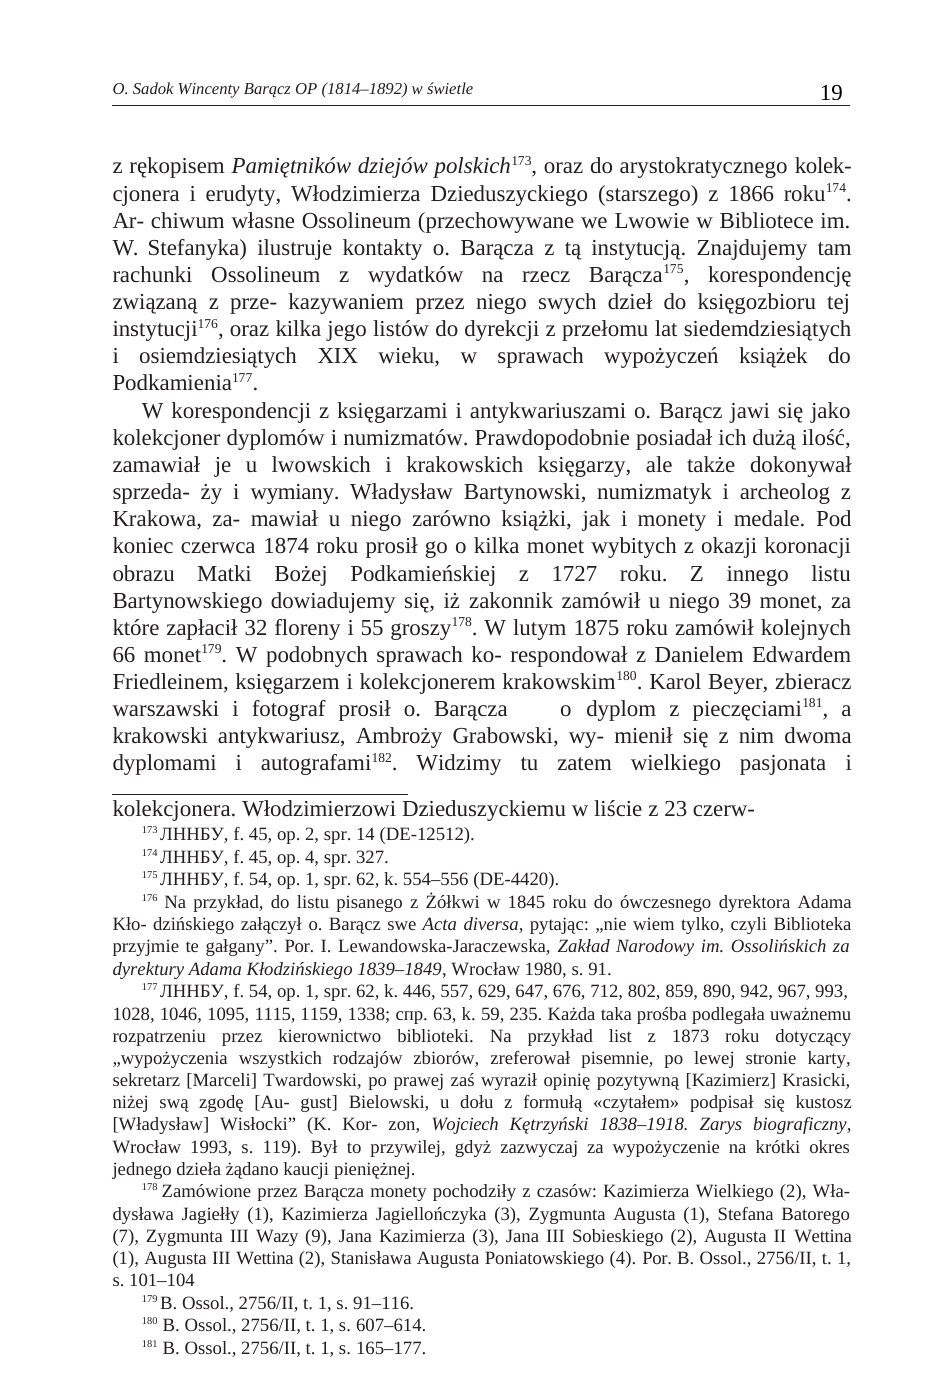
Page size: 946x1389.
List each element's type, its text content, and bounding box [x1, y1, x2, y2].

text 175 ЛННБУ, f. 54, оp. 1, spr. 62, k. 554–556 (DE-4420). [142, 868, 862, 890]
text 181 B. Ossol., 2756/II, t. 1, s. 165–177. [142, 1337, 862, 1358]
text 179 B. Ossol., 2756/II, t. 1, s. 91–116. [142, 1292, 862, 1313]
text z rękopisem Pamiętników dziejów polskich173, oraz do arystokratycznego kolek- cjonera i erudyty, Włodzimierza Dzieduszyckiego (starszego) z 1866 roku174. Ar- chiwum własne Ossolineum (przechowywane we Lwowie w Bibliotece im. W. Stefanyka) ilustruje kontakty o. Barącza z tą instytucją. Znajdujemy tam rachunki Ossolineum z wydatków na rzecz Barącza175, korespondencję związaną z prze- kazywaniem przez niego swych dzieł do księgozbioru tej instytucji176, oraz kilka jego listów do dyrekcji z przełomu lat siedemdziesiątych i osiemdziesiątych XIX wieku, w sprawach wypożyczeń książek do Podkamienia177. [112, 153, 852, 396]
text 176 Na przykład, do listu pisanego z Żółkwi w 1845 roku do ówczesnego dyrektora Adama Kło- dzińskiego załączył o. Barącz swe Acta diversa, pytając: „nie wiem tylko, czyli Biblioteka przyjmie te gałgany”. Por. I. Lewandowska-Jaraczewska, Zakład Narodowy im. Ossolińskich za dyrektury Adama Kłodzińskiego 1839–1849, Wrocław 1980, s. 91. [112, 891, 852, 979]
text 177 ЛННБУ, f. 54, оp. 1, spr. 62, k. 446, 557, 629, 647, 676, 712, 802, 859, 890, 942, 967, 993, [142, 980, 862, 1001]
text 178 Zamówione przez Barącza monety pochodziły z czasów: Kazimierza Wielkiego (2), Wła- dysława Jagiełły (1), Kazimierza Jagiellończyka (3), Zygmunta Augusta (1), Stefana Batorego (7), Zygmunta III Wazy (9), Jana Kazimierza (3), Jana III Sobieskiego (2), Augusta II Wettina (1), Augusta III Wettina (2), Stanisława Augusta Poniatowskiego (4). Por. B. Ossol., 2756/II, t. 1, s. 101–104 [112, 1180, 852, 1291]
text W korespondencji z księgarzami i antykwariuszami o. Barącz jawi się jako kolekcjoner dyplomów i numizmatów. Prawdopodobnie posiadał ich dużą ilość, zamawiał je u lwowskich i krakowskich księgarzy, ale także dokonywał sprzeda- ży i wymiany. Władysław Bartynowski, numizmatyk i archeolog z Krakowa, za- mawiał u niego zarówno książki, jak i monety i medale. Pod koniec czerwca 1874 roku prosił go o kilka monet wybitych z okazji koronacji obrazu Matki Bożej Podkamieńskiej z 1727 roku. Z innego listu Bartynowskiego dowiadujemy się, iż zakonnik zamówił u niego 39 monet, za które zapłacił 32 floreny i 55 groszy178. W lutym 1875 roku zamówił kolejnych 66 monet179. W podobnych sprawach ko- respondował z Danielem Edwardem Friedleinem, księgarzem i kolekcjonerem krakowskim180. Karol Beyer, zbieracz warszawski i fotograf prosił o. Barącza o dyplom z pieczęciami181, a krakowski antykwariusz, Ambroży Grabowski, wy- mienił się z nim dwoma dyplomami i autografami182. Widzimy tu zatem wielkiego pasjonata i kolekcjonera. Włodzimierzowi Dzieduszyckiemu w liście z 23 czerw- [112, 397, 852, 821]
text 180 B. Ossol., 2756/II, t. 1, s. 607–614. [142, 1314, 862, 1336]
text 1028, 1046, 1095, 1115, 1159, 1338; спр. 63, k. 59, 235. Każda taka prośba podlegała uważnemu rozpatrzeniu przez kierownictwo biblioteki. Na przykład list z 1873 roku dotyczący „wypożyczenia wszystkich rodzajów zbiorów, zreferował pisemnie, po lewej stronie karty, sekretarz [Marceli] Twardowski, po prawej zaś wyraził opinię pozytywną [Kazimierz] Krasicki, niżej swą zgodę [Au- gust] Bielowski, u dołu z formułą «czytałem» podpisał się kustosz [Władysław] Wisłocki” (K. Kor- zon, Wojciech Kętrzyński 1838–1918. Zarys biograficzny, Wrocław 1993, s. 119). Był to przywilej, gdyż zazwyczaj za wypożyczenie na krótki okres jednego dzieła żądano kaucji pieniężnej. [112, 1002, 852, 1179]
text 173 ЛННБУ, f. 45, оp. 2, spr. 14 (DE-12512). [142, 823, 862, 845]
text 174 ЛННБУ, f. 45, оp. 4, spr. 327. [142, 846, 862, 867]
